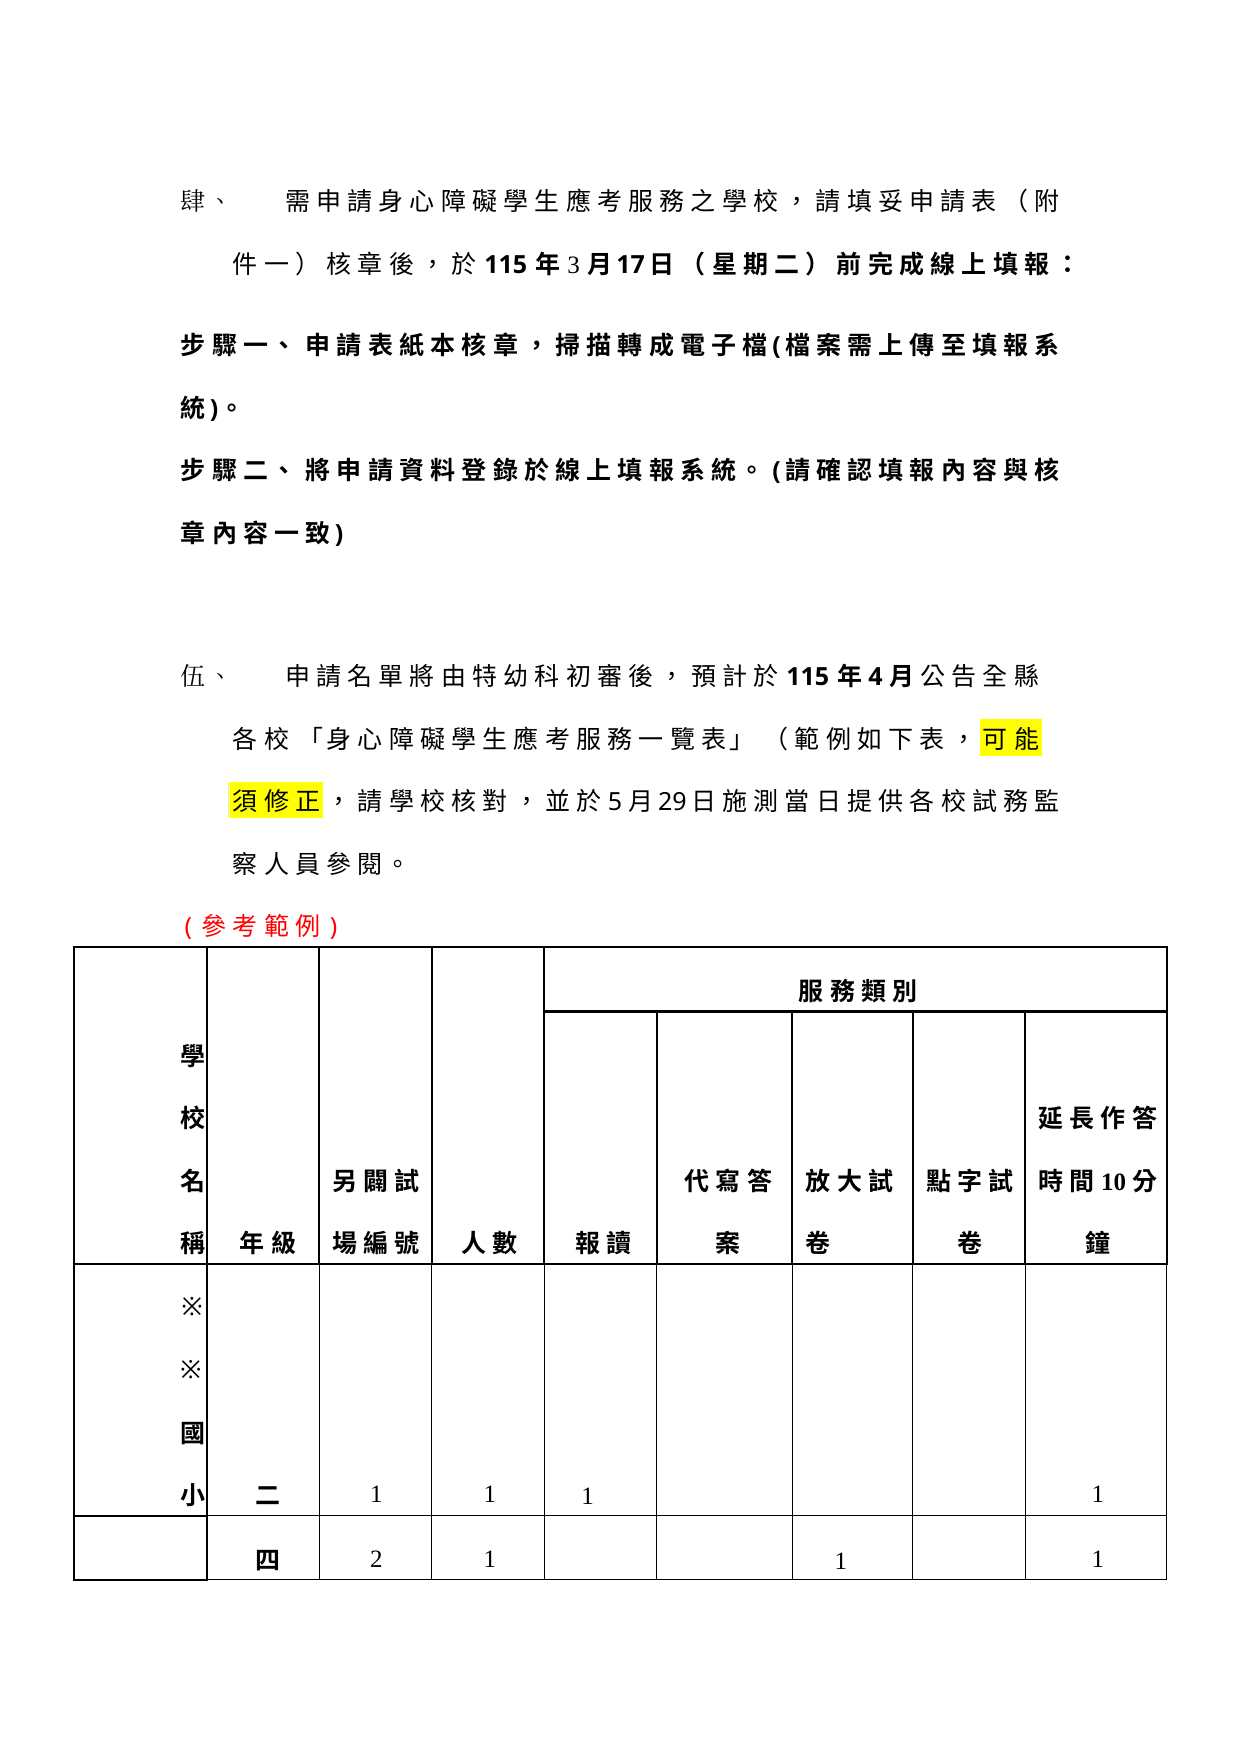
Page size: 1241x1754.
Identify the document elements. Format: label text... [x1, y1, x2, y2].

table_cell [75, 1517, 206, 1579]
table_cell [657, 1516, 792, 1579]
table_cell ※※國小 [75, 1265, 206, 1514]
table_header [433, 948, 543, 1010]
table_cell 1 [545, 1265, 656, 1514]
table_header [75, 948, 206, 1010]
table_cell 1 [1026, 1265, 1166, 1514]
table_cell 代寫答案 [658, 1013, 791, 1262]
table_cell 放大試卷 [793, 1013, 912, 1262]
table_cell 1 [320, 1265, 431, 1514]
table_cell 報讀 [545, 1013, 656, 1262]
table_cell 1 [432, 1265, 544, 1514]
table_header 服務類別 [545, 948, 1166, 1010]
text 步驟二、將申請資料登錄於線上填報系統。(請確認填報內容與核章內容一致) [177, 427, 1063, 552]
table_cell [657, 1265, 792, 1514]
table_cell 1 [432, 1516, 544, 1579]
table_cell 學校名稱 [75, 1010, 206, 1262]
table_header [320, 948, 431, 1010]
table_cell 1 [793, 1516, 912, 1579]
text (參考範例) [177, 883, 1063, 946]
table_cell [913, 1265, 1025, 1514]
text 步驟一、申請表紙本核章，掃描轉成電子檔(檔案需上傳至填報系統)。 [177, 302, 1063, 427]
table_cell 1 [1026, 1516, 1166, 1579]
table_cell 年級 [208, 1010, 318, 1262]
table_header [208, 948, 318, 1010]
table_cell 二 [208, 1265, 319, 1514]
list 需申請身心障礙學生應考服務之學校，請填妥申請表（附件一）核章後，於115年3月17日（星期二）前完成線上填報： [177, 158, 1063, 283]
table_cell 延長作答時間10分鐘 [1026, 1013, 1166, 1262]
table_cell [793, 1265, 912, 1514]
table_cell 另闢試場編號 [320, 1010, 431, 1262]
table_cell [545, 1516, 656, 1579]
table_cell [913, 1516, 1025, 1579]
table_cell 2 [320, 1516, 431, 1579]
list 申請名單將由特幼科初審後，預計於115年4月公告全縣各校「身心障礙學生應考服務一覽表」（範例如下表，可能須修正，請學校核對，並於5月29日施測當日提供各校試務監察人員參閱。 [177, 633, 1063, 883]
table_cell 點字試卷 [914, 1013, 1024, 1262]
table_cell 四 [208, 1516, 319, 1579]
table_cell 人數 [433, 1010, 543, 1262]
